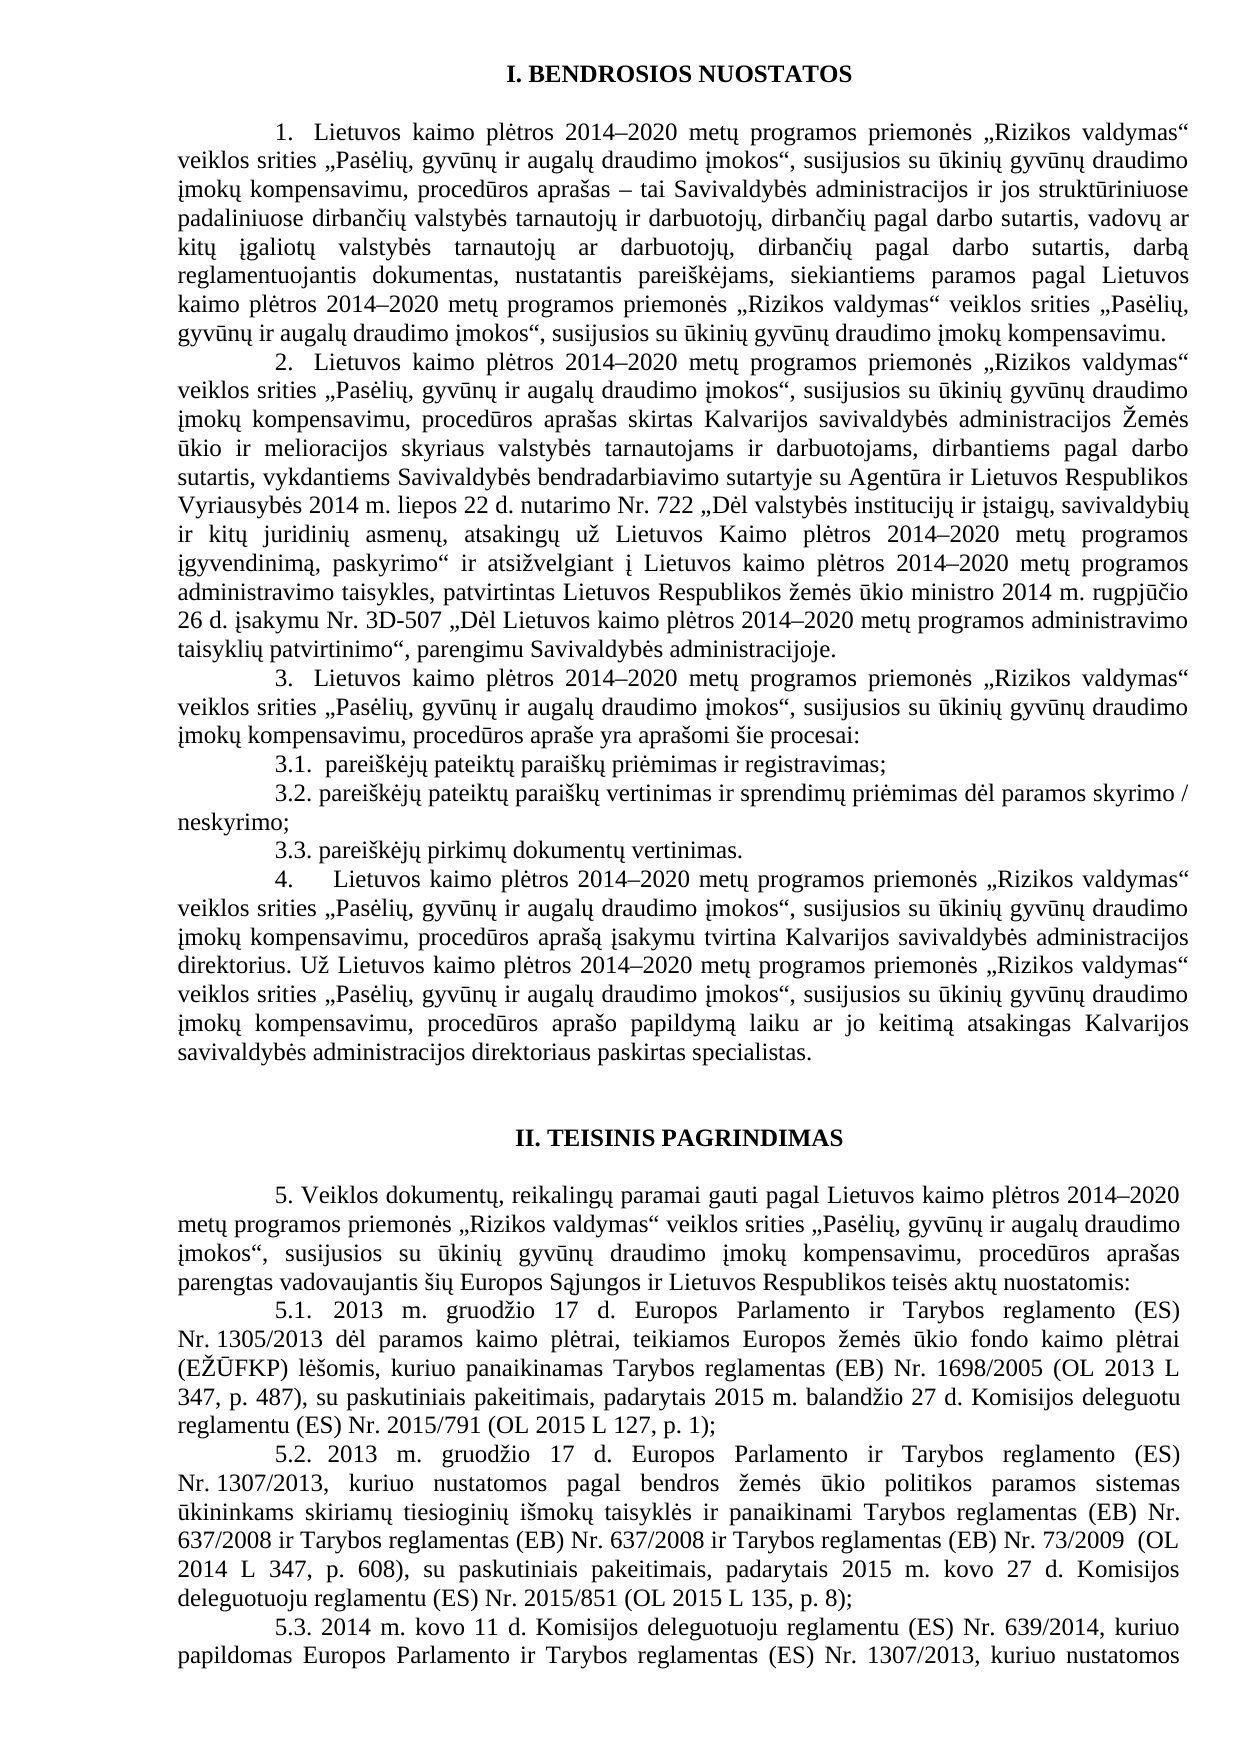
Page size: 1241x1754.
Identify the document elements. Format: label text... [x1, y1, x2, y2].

text 3.1. pareiškėjų pateiktų paraiškų priėmimas ir registravimas; [177, 749, 1190, 778]
text 3.3. pareiškėjų pirkimų dokumentų vertinimas. [177, 835, 1190, 864]
text 5.3. 2014 m. kovo 11 d. Komisijos deleguotuoju reglamentu (ES) Nr. 639/2014, kuriuo papildomas Europos Parlamento ir Tarybos reglamentas (ES) Nr. 1307/2013, kuriuo nustatomos [177, 1612, 1181, 1669]
text 3.2. pareiškėjų pateiktų paraiškų vertinimas ir sprendimų priėmimas dėl paramos skyrimo / neskyrimo; [177, 778, 1190, 835]
text 2. Lietuvos kaimo plėtros 2014–2020 metų programos priemonės „Rizikos valdymas“ veiklos srities „Pasėlių, gyvūnų ir augalų draudimo įmokos“, susijusios su ūkinių gyvūnų draudimo įmokų kompensavimu, procedūros aprašas skirtas Kalvarijos savivaldybės administracijos Žemės ūkio ir melioracijos skyriaus valstybės tarnautojams ir darbuotojams, dirbantiems pagal darbo sutartis, vykdantiems Savivaldybės bendradarbiavimo sutartyje su Agentūra ir Lietuvos Respublikos Vyriausybės 2014 m. liepos 22 d. nutarimo Nr. 722 „Dėl valstybės institucijų ir įstaigų, savivaldybių ir kitų juridinių asmenų, atsakingų už Lietuvos Kaimo plėtros 2014–2020 metų programos įgyvendinimą, paskyrimo“ ir atsižvelgiant į Lietuvos kaimo plėtros 2014–2020 metų programos administravimo taisykles, patvirtintas Lietuvos Respublikos žemės ūkio ministro 2014 m. rugpjūčio 26 d. įsakymu Nr. 3D-507 „Dėl Lietuvos kaimo plėtros 2014–2020 metų programos administravimo taisyklių patvirtinimo“, parengimu Savivaldybės administracijoje. [177, 347, 1190, 663]
text 4. Lietuvos kaimo plėtros 2014–2020 metų programos priemonės „Rizikos valdymas“ veiklos srities „Pasėlių, gyvūnų ir augalų draudimo įmokos“, susijusios su ūkinių gyvūnų draudimo įmokų kompensavimu, procedūros aprašą įsakymu tvirtina Kalvarijos savivaldybės administracijos direktorius. Už Lietuvos kaimo plėtros 2014–2020 metų programos priemonės „Rizikos valdymas“ veiklos srities „Pasėlių, gyvūnų ir augalų draudimo įmokos“, susijusios su ūkinių gyvūnų draudimo įmokų kompensavimu, procedūros aprašo papildymą laiku ar jo keitimą atsakingas Kalvarijos savivaldybės administracijos direktoriaus paskirtas specialistas. [177, 864, 1190, 1065]
text 3. Lietuvos kaimo plėtros 2014–2020 metų programos priemonės „Rizikos valdymas“ veiklos srities „Pasėlių, gyvūnų ir augalų draudimo įmokos“, susijusios su ūkinių gyvūnų draudimo įmokų kompensavimu, procedūros apraše yra aprašomi šie procesai: [177, 663, 1190, 749]
text 5.1. 2013 m. gruodžio 17 d. Europos Parlamento ir Tarybos reglamento (ES) Nr. 1305/2013 dėl paramos kaimo plėtrai, teikiamos Europos žemės ūkio fondo kaimo plėtrai (EŽŪFKP) lėšomis, kuriuo panaikinamas Tarybos reglamentas (EB) Nr. 1698/2005 (OL 2013 L 347, p. 487), su paskutiniais pakeitimais, padarytais 2015 m. balandžio 27 d. Komisijos deleguotu reglamentu (ES) Nr. 2015/791 (OL 2015 L 127, p. 1); [177, 1295, 1181, 1439]
text II. TEISINIS PAGRINDIMAS [177, 1123, 1181, 1152]
text 5.2. 2013 m. gruodžio 17 d. Europos Parlamento ir Tarybos reglamento (ES) Nr. 1307/2013, kuriuo nustatomos pagal bendros žemės ūkio politikos paramos sistemas ūkininkams skiriamų tiesioginių išmokų taisyklės ir panaikinami Tarybos reglamentas (EB) Nr. 637/2008 ir Tarybos reglamentas (EB) Nr. 637/2008 ir Tarybos reglamentas (EB) Nr. 73/2009 (OL 2014 L 347, p. 608), su paskutiniais pakeitimais, padarytais 2015 m. kovo 27 d. Komisijos deleguotuoju reglamentu (ES) Nr. 2015/851 (OL 2015 L 135, p. 8); [177, 1439, 1181, 1612]
text 5. Veiklos dokumentų, reikalingų paramai gauti pagal Lietuvos kaimo plėtros 2014–2020 metų programos priemonės „Rizikos valdymas“ veiklos srities „Pasėlių, gyvūnų ir augalų draudimo įmokos“, susijusios su ūkinių gyvūnų draudimo įmokų kompensavimu, procedūros aprašas parengtas vadovaujantis šių Europos Sąjungos ir Lietuvos Respublikos teisės aktų nuostatomis: [177, 1180, 1181, 1295]
text 1. Lietuvos kaimo plėtros 2014–2020 metų programos priemonės „Rizikos valdymas“ veiklos srities „Pasėlių, gyvūnų ir augalų draudimo įmokos“, susijusios su ūkinių gyvūnų draudimo įmokų kompensavimu, procedūros aprašas – tai Savivaldybės administracijos ir jos struktūriniuose padaliniuose dirbančių valstybės tarnautojų ir darbuotojų, dirbančių pagal darbo sutartis, vadovų ar kitų įgaliotų valstybės tarnautojų ar darbuotojų, dirbančių pagal darbo sutartis, darbą reglamentuojantis dokumentas, nustatantis pareiškėjams, siekiantiems paramos pagal Lietuvos kaimo plėtros 2014–2020 metų programos priemonės „Rizikos valdymas“ veiklos srities „Pasėlių, gyvūnų ir augalų draudimo įmokos“, susijusios su ūkinių gyvūnų draudimo įmokų kompensavimu. [177, 117, 1190, 347]
text I. BENDROSIOS NUOSTATOS [177, 59, 1181, 88]
